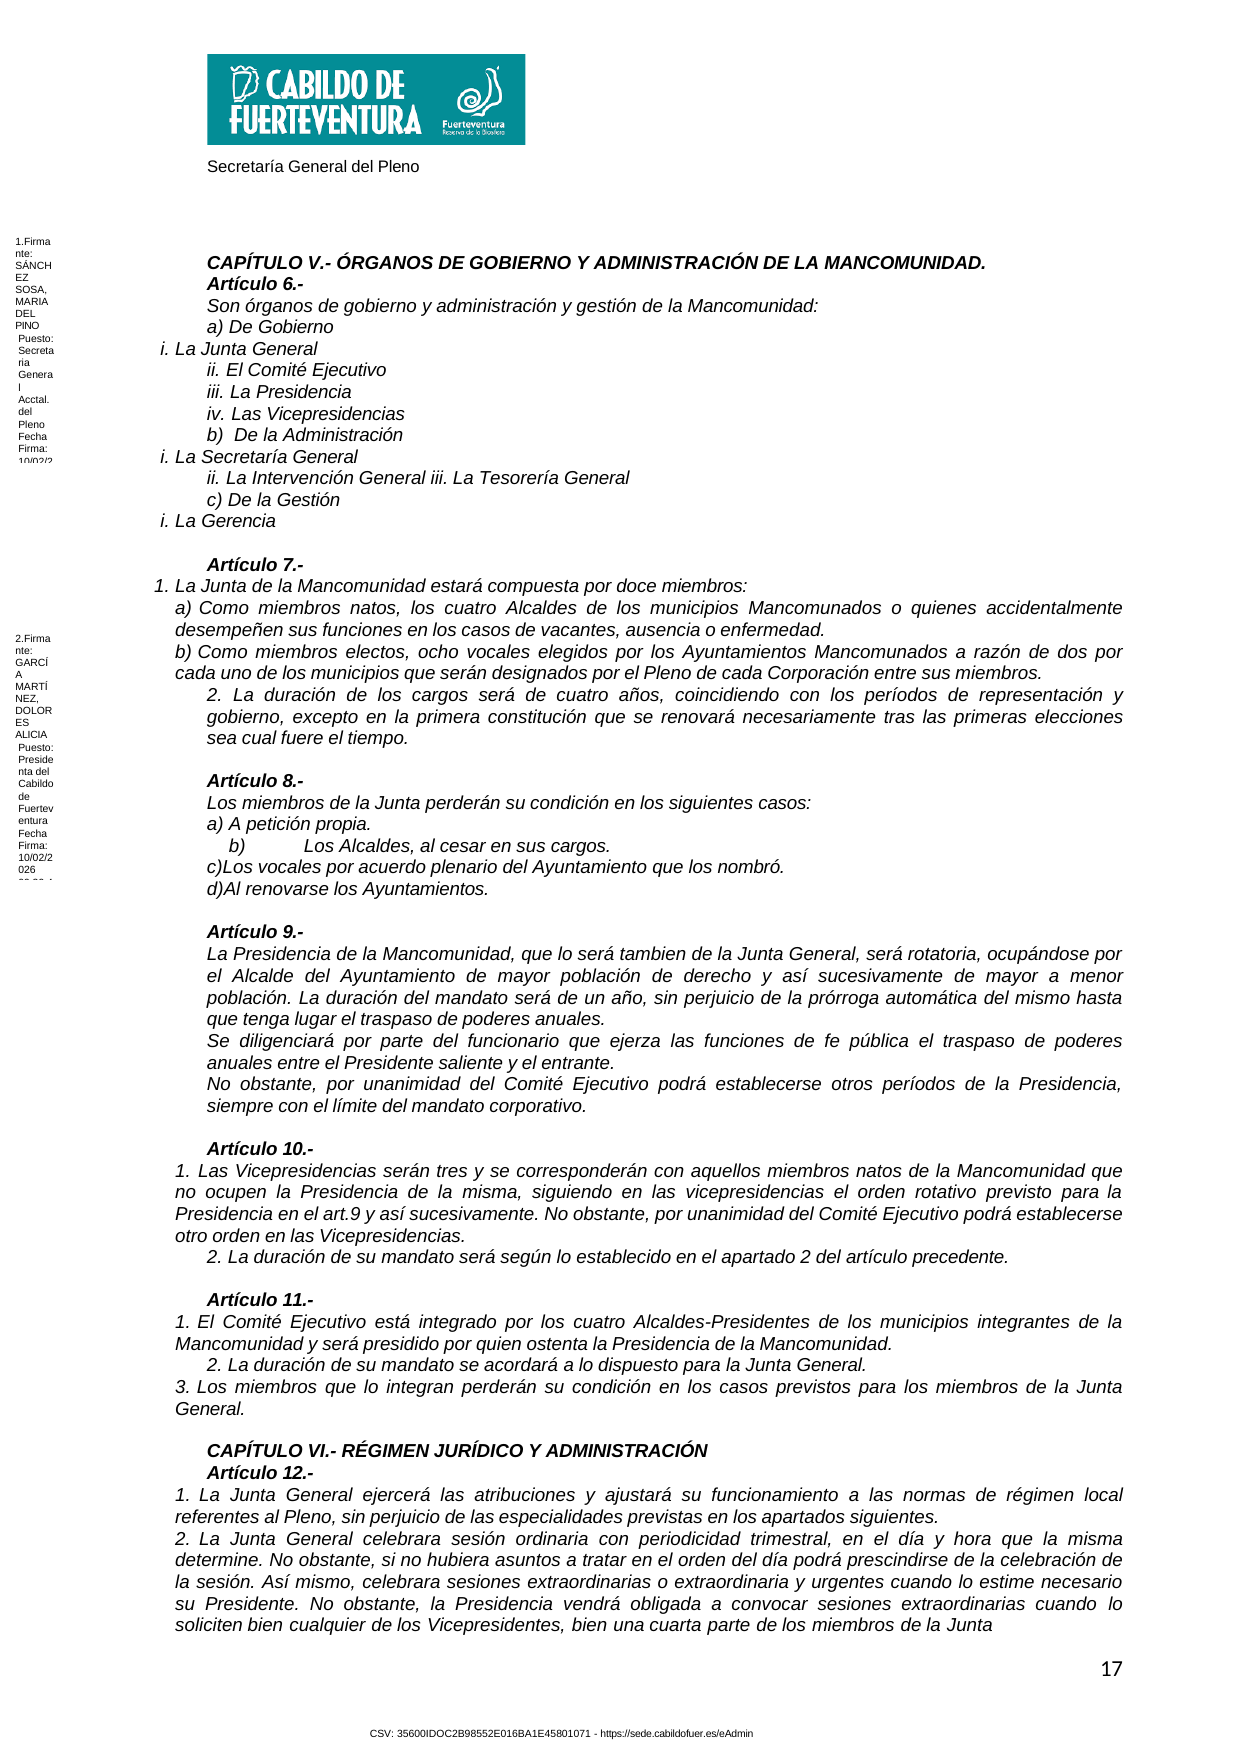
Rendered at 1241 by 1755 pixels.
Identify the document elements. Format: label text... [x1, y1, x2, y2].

text 2.Firmante: GARCÍA MARTÍNEZ, DOLORES ALICIA [15, 633, 54, 741]
list Las Vicepresidencias [207, 403, 1138, 424]
list La Junta General ejercerá las atribuciones y ajustará su funcionamiento a las normas de régimen local referentes al Pleno, sin perjuicio de las especialidades previstas en los apartados siguientes. [175, 1484, 1123, 1527]
list El Comité Ejecutivo está integrado por los cuatro Alcaldes-Presidentes de los municipios integrantes de la Mancomunidad y será presidido por quien ostenta la Presidencia de la Mancomunidad. [175, 1311, 1123, 1354]
text CAPÍTULO V.- ÓRGANOS DE GOBIERNO Y ADMINISTRACIÓN DE LA MANCOMUNIDAD. [207, 252, 1138, 273]
text Son órganos de gobierno y administración y gestión de la Mancomunidad: [207, 295, 1138, 316]
list La Junta de la Mancomunidad estará compuesta por doce miembros: [154, 576, 1138, 597]
list Las Vicepresidencias serán tres y se corresponderán con aquellos miembros natos de la Mancomunidad que no ocupen la Presidencia de la misma, siguiendo en las vicepresidencias el orden rotativo previsto para la Presidencia en el art.9 y así sucesivamente. No obstante, por unanimidad del Comité Ejecutivo podrá establecerse otro orden en las Vicepresidencias. [175, 1159, 1123, 1246]
text Artículo 10.- [207, 1138, 1138, 1159]
text Puesto: Secretaria General Acctal. del Pleno Fecha Firma: 10/02/2026 08:45:22 [18, 332, 54, 463]
list La Junta General celebrara sesión ordinaria con periodicidad trimestral, en el día y hora que la misma determine. No obstante, si no hubiera asuntos a tratar en el orden del día podrá prescindirse de la celebración de la sesión. Así mismo, celebrara sesiones extraordinarias o extraordinaria y urgentes cuando lo estime necesario su Presidente. No obstante, la Presidencia vendrá obligada a convocar sesiones extraordinarias cuando lo soliciten bien cualquier de los Vicepresidentes, bien una cuarta parte de los miembros de la Junta [175, 1527, 1123, 1636]
list De la Gestión [207, 489, 1138, 511]
list La Secretaría General [160, 446, 1138, 467]
list El Comité Ejecutivo [207, 360, 1138, 381]
list La Presidencia [207, 381, 1138, 403]
text 1.Firmante: SÁNCHEZ SOSA,MARIA DEL PINO [15, 236, 54, 332]
text Artículo 6.- [207, 273, 1138, 295]
text Artículo 11.- [207, 1289, 1138, 1311]
text Artículo 12.- [207, 1462, 1138, 1484]
subtitle 17 [175, 1654, 1123, 1682]
list La duración de su mandato se acordará a lo dispuesto para la Junta General. [207, 1354, 1138, 1376]
list La duración de su mandato será según lo establecido en el apartado 2 del artículo precedente. [207, 1246, 1138, 1268]
text Los miembros de la Junta perderán su condición en los siguientes casos: [207, 792, 1138, 813]
list Los Alcaldes, al cesar en sus cargos. [229, 835, 1138, 856]
list Como miembros electos, ocho vocales elegidos por los Ayuntamientos Mancomunados a razón de dos por cada uno de los municipios que serán designados por el Pleno de cada Corporación entre sus miembros. [175, 641, 1123, 684]
text Artículo 9.- [207, 921, 1138, 943]
text Puesto: Presidenta del Cabildo de Fuerteventura Fecha Firma: 10/02/2026 09:39:40 [18, 741, 54, 879]
text Se diligenciará por parte del funcionario que ejerza las funciones de fe pública el traspaso de poderes anuales entre el Presidente saliente y el entrante. [207, 1030, 1123, 1073]
list Los vocales por acuerdo plenario del Ayuntamiento que los nombró. [207, 857, 1138, 878]
text Artículo 8.- [207, 770, 1138, 792]
text Artículo 7.- [207, 554, 1138, 575]
text La Presidencia de la Mancomunidad, que lo será tambien de la Junta General, será rotatoria, ocupándose por el Alcalde del Ayuntamiento de mayor población de derecho y así sucesivamente de mayor a menor población. La duración del mandato será de un año, sin perjuicio de la prórroga automática del mismo hasta que tenga lugar el traspaso de poderes anuales. [207, 943, 1123, 1030]
list De la Administración [207, 424, 1138, 446]
list Como miembros natos, los cuatro Alcaldes de los municipios Mancomunados o quienes accidentalmente desempeñen sus funciones en los casos de vacantes, ausencia o enfermedad. [175, 597, 1123, 641]
list La duración de los cargos será de cuatro años, coincidiendo con los períodos de representación y gobierno, excepto en la primera constitución que se renovará necesariamente tras las primeras elecciones sea cual fuere el tiempo. [207, 684, 1123, 749]
text CAPÍTULO VI.- RÉGIMEN JURÍDICO Y ADMINISTRACIÓN [207, 1441, 1138, 1462]
list Los miembros que lo integran perderán su condición en los casos previstos para los miembros de la Junta General. [175, 1376, 1123, 1419]
list A petición propia. [207, 813, 1138, 835]
list La Intervención General iii. La Tesorería General [207, 467, 1138, 489]
text No obstante, por unanimidad del Comité Ejecutivo podrá establecerse otros períodos de la Presidencia, siempre con el límite del mandato corporativo. [207, 1073, 1123, 1116]
list Al renovarse los Ayuntamientos. [207, 878, 1138, 900]
list La Junta General [160, 338, 1138, 360]
list La Gerencia [160, 511, 1138, 532]
list De Gobierno [207, 317, 1138, 338]
